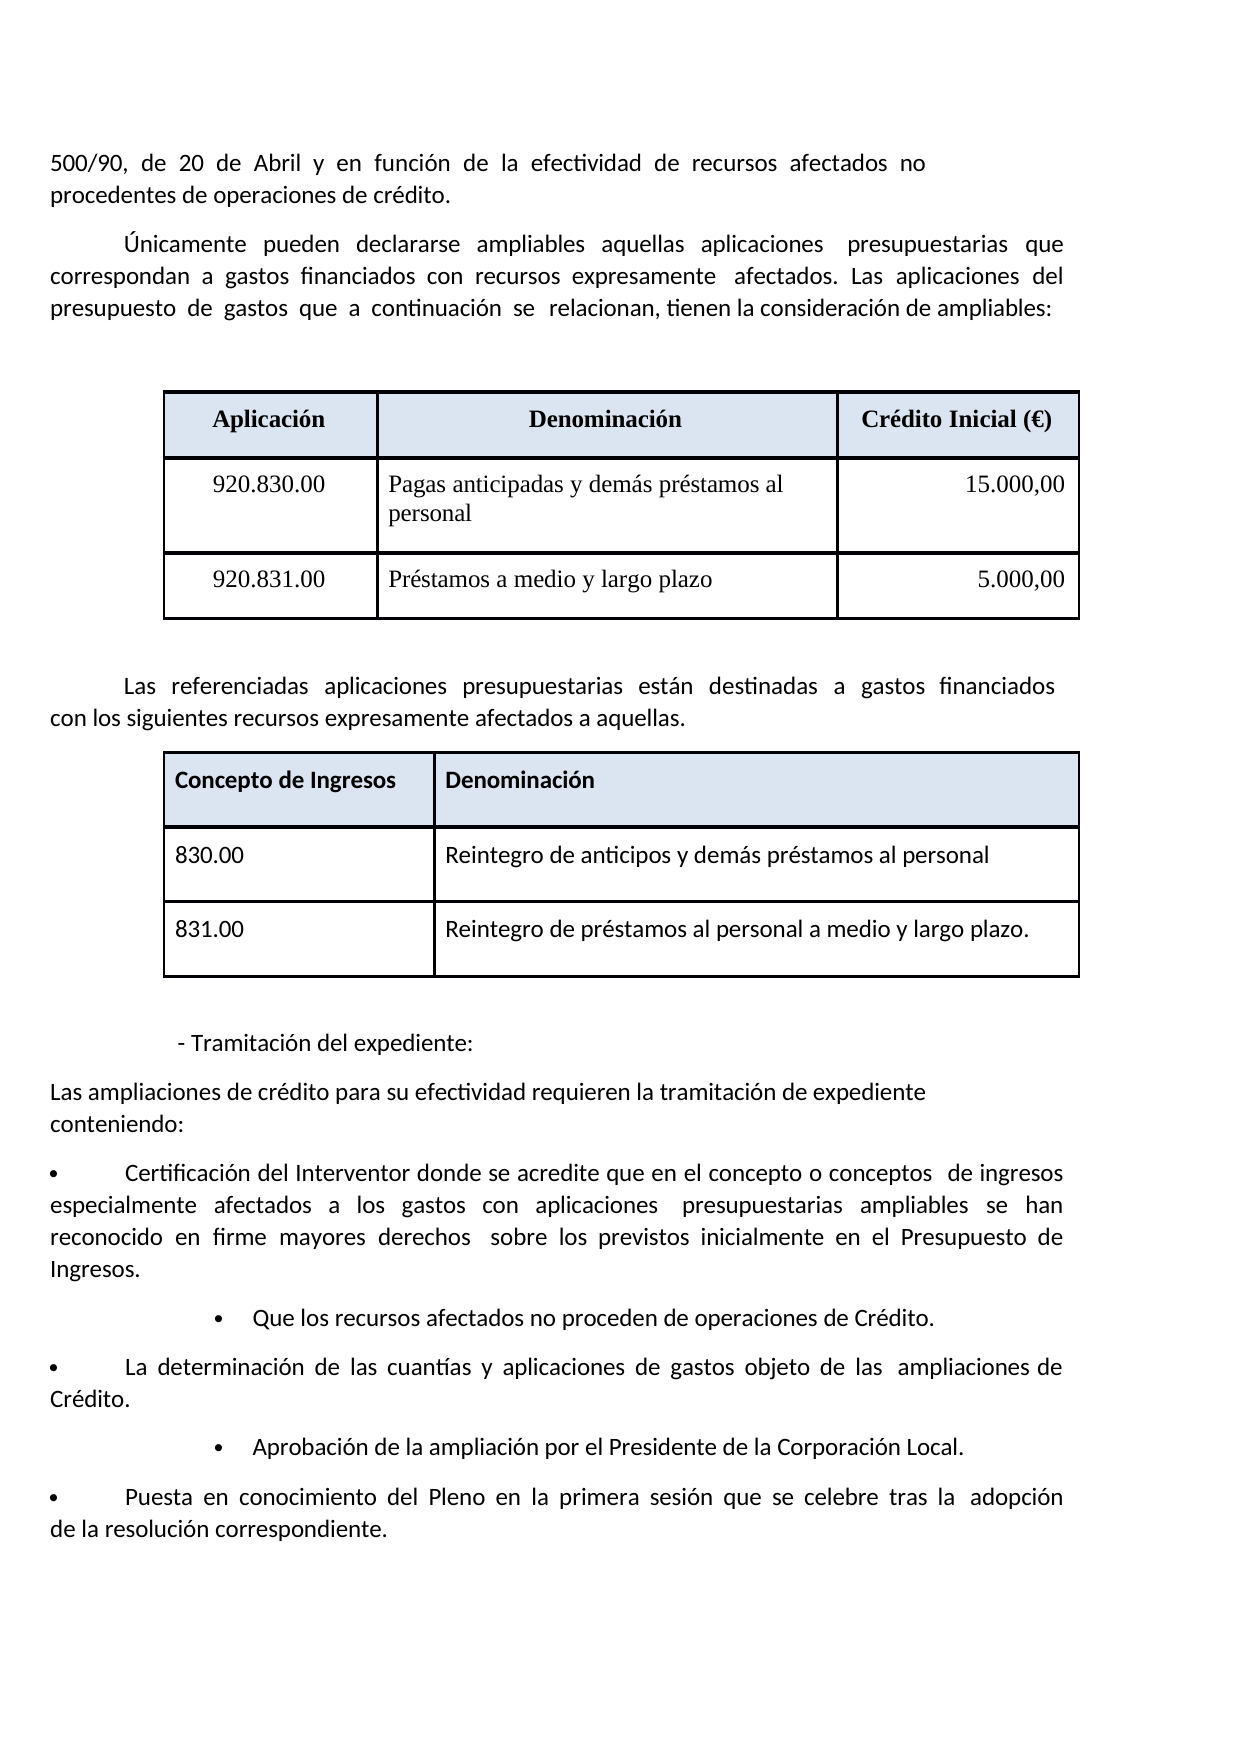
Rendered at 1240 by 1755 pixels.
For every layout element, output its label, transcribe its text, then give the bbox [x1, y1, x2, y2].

table_cell 5.000,00 [839, 555, 1078, 617]
text Las referenciadas aplicaciones presupuestarias están destinadas a gastos financiados con los siguientes recursos expresamente afectados a aquellas. [50, 670, 1063, 732]
table_cell Pagas anticipadas y demás préstamos al personal [379, 460, 836, 551]
table_cell 15.000,00 [839, 460, 1078, 551]
table_header Crédito Inicial (€) [839, 394, 1078, 456]
list Aprobación de la ampliación por el Presidente de la Corporación Local. [215, 1432, 1196, 1462]
list La determinación de las cuantías y aplicaciones de gastos objeto de las ampliaciones de Crédito. [50, 1351, 1063, 1414]
table_cell Préstamos a medio y largo plazo [379, 555, 836, 617]
list Que los recursos afectados no proceden de operaciones de Crédito. [215, 1302, 1196, 1332]
text 500/90, de 20 de Abril y en función de la efectividad de recursos afectados no procedentes de operaciones de crédito. [50, 147, 1063, 210]
text Únicamente pueden declararse ampliables aquellas aplicaciones presupuestarias que correspondan a gastos financiados con recursos expresamente afectados. Las aplicaciones del presupuesto de gastos que a continuación se relacionan, tienen la consideración de ampliables: [50, 228, 1064, 322]
table_header Concepto de Ingresos [165, 754, 433, 825]
table_cell Reintegro de préstamos al personal a medio y largo plazo. [436, 903, 1078, 975]
table_cell Reintegro de anticipos y demás préstamos al personal [436, 829, 1078, 900]
table_cell 920.831.00 [165, 555, 376, 617]
table_cell 831.00 [165, 903, 433, 975]
table_cell 830.00 [165, 829, 433, 900]
table_header Aplicación [165, 394, 376, 456]
table_cell 920.830.00 [165, 460, 376, 551]
list Puesta en conocimiento del Pleno en la primera sesión que se celebre tras la adopción de la resolución correspondiente. [50, 1481, 1063, 1543]
list Certificación del Interventor donde se acredite que en el concepto o conceptos de ingresos especialmente afectados a los gastos con aplicaciones presupuestarias ampliables se han reconocido en firme mayores derechos sobre los previstos inicialmente en el Presupuesto de Ingresos. [50, 1157, 1063, 1283]
text Las ampliaciones de crédito para su efectividad requieren la tramitación de expediente conteniendo: [50, 1077, 1063, 1139]
table_header Denominación [436, 754, 1078, 825]
table_header Denominación [379, 394, 836, 456]
list Tramitación del expediente: [177, 1027, 1196, 1057]
